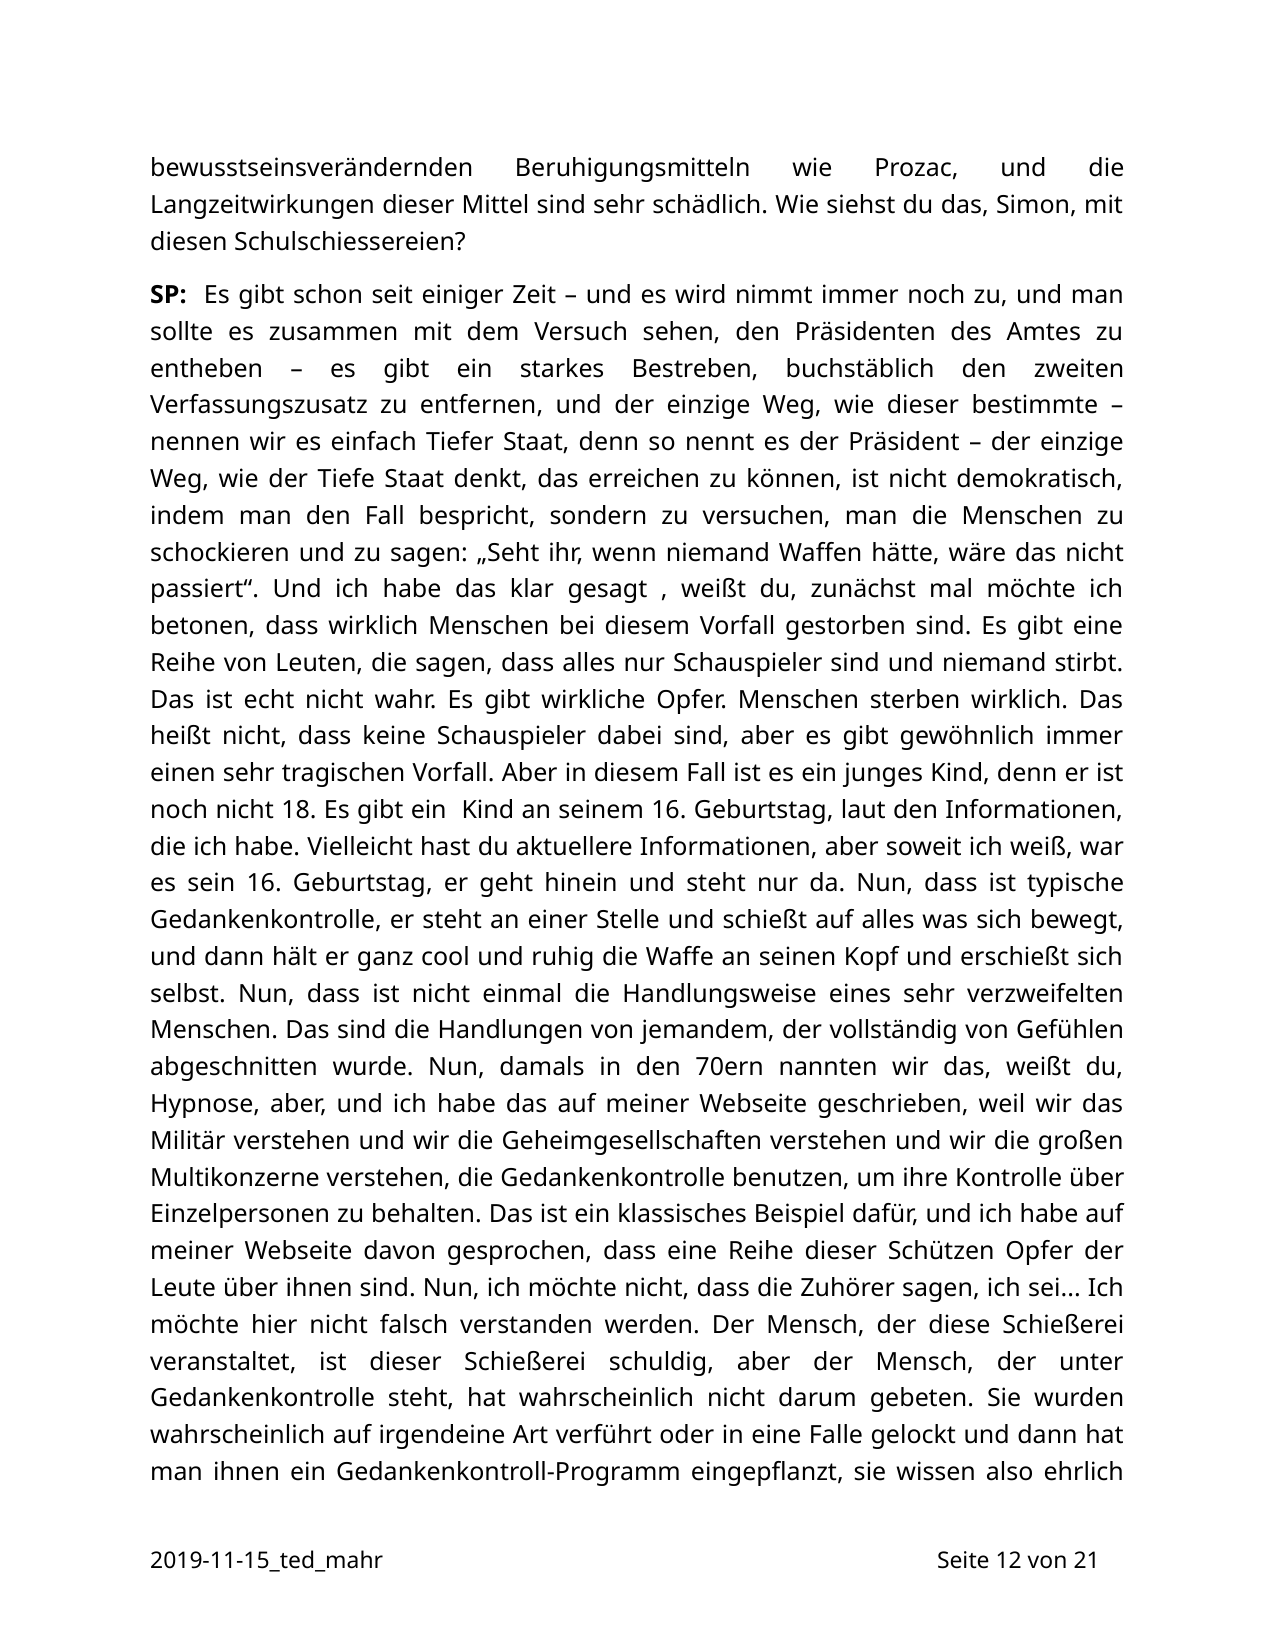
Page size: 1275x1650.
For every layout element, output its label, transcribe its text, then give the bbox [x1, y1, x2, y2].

text bewusstseinsverändernden Beruhigungsmitteln wie Prozac, und die Langzeitwirkungen dieser Mittel sind sehr schädlich. Wie siehst du das, Simon, mit diesen Schulschiessereien? [150, 150, 1125, 258]
text SP: Es gibt schon seit einiger Zeit – und es wird nimmt immer noch zu, und man sollte es zusammen mit dem Versuch sehen, den Präsidenten des Amtes zu entheben – es gibt ein starkes Bestreben, buchstäblich den zweiten Verfassungszusatz zu entfernen, und der einzige Weg, wie dieser bestimmte – nennen wir es einfach Tiefer Staat, denn so nennt es der Präsident – der einzige Weg, wie der Tiefe Staat denkt, das erreichen zu können, ist nicht demokratisch, indem man den Fall bespricht, sondern zu versuchen, man die Menschen zu schockieren und zu sagen: „Seht ihr, wenn niemand Waffen hätte, wäre das nicht passiert“. Und ich habe das klar gesagt , weißt du, zunächst mal möchte ich betonen, dass wirklich Menschen bei diesem Vorfall gestorben sind. Es gibt eine Reihe von Leuten, die sagen, dass alles nur Schauspieler sind und niemand stirbt. Das ist echt nicht wahr. Es gibt wirkliche Opfer. Menschen sterben wirklich. Das heißt nicht, dass keine Schauspieler dabei sind, aber es gibt gewöhnlich immer einen sehr tragischen Vorfall. Aber in diesem Fall ist es ein junges Kind, denn er ist noch nicht 18. Es gibt ein Kind an seinem 16. Geburtstag, laut den Informationen, die ich habe. Vielleicht hast du aktuellere Informationen, aber soweit ich weiß, war es sein 16. Geburtstag, er geht hinein und steht nur da. Nun, dass ist typische Gedankenkontrolle, er steht an einer Stelle und schießt auf alles was sich bewegt, und dann hält er ganz cool und ruhig die Waffe an seinen Kopf und erschießt sich selbst. Nun, dass ist nicht einmal die Handlungsweise eines sehr verzweifelten Menschen. Das sind die Handlungen von jemandem, der vollständig von Gefühlen abgeschnitten wurde. Nun, damals in den 70ern nannten wir das, weißt du, Hypnose, aber, und ich habe das auf meiner Webseite geschrieben, weil wir das Militär verstehen und wir die Geheimgesellschaften verstehen und wir die großen Multikonzerne verstehen, die Gedankenkontrolle benutzen, um ihre Kontrolle über Einzelpersonen zu behalten. Das ist ein klassisches Beispiel dafür, und ich habe auf meiner Webseite davon gesprochen, dass eine Reihe dieser Schützen Opfer der Leute über ihnen sind. Nun, ich möchte nicht, dass die Zuhörer sagen, ich sei... Ich möchte hier nicht falsch verstanden werden. Der Mensch, der diese Schießerei veranstaltet, ist dieser Schießerei schuldig, aber der Mensch, der unter Gedankenkontrolle steht, hat wahrscheinlich nicht darum gebeten. Sie wurden wahrscheinlich auf irgendeine Art verführt oder in eine Falle gelockt und dann hat man ihnen ein Gedankenkontroll-Programm eingepflanzt, sie wissen also ehrlich [150, 277, 1125, 1487]
